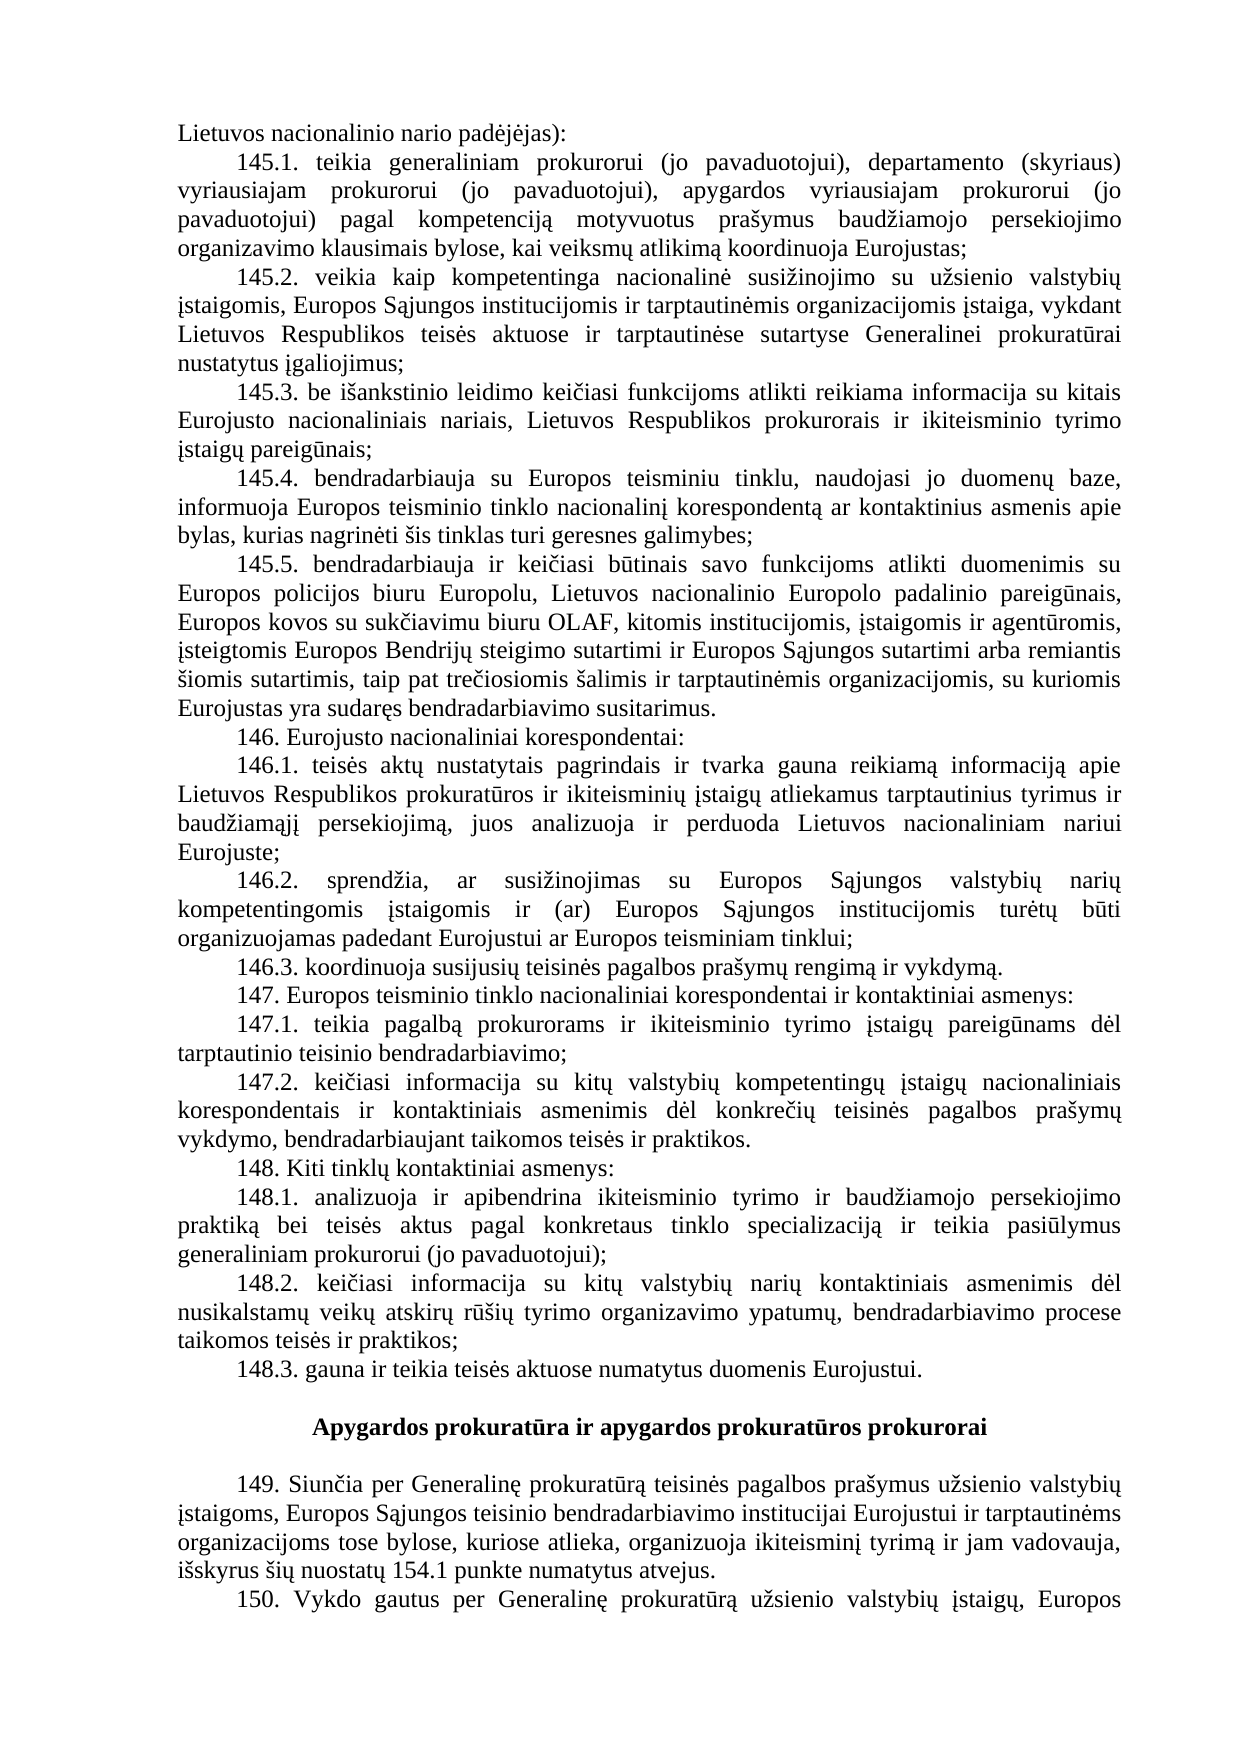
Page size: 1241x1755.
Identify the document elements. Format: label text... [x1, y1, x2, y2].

text 149. Siunčia per Generalinę prokuratūrą teisinės pagalbos prašymus užsienio valstybių įstaigoms, Europos Sąjungos teisinio bendradarbiavimo institucijai Eurojustui ir tarptautinėms organizacijoms tose bylose, kuriose atlieka, organizuoja ikiteisminį tyrimą ir jam vadovauja, išskyrus šių nuostatų 154.1 punkte numatytus atvejus. [177, 1469, 1122, 1584]
text 147. Europos teisminio tinklo nacionaliniai korespondentai ir kontaktiniai asmenys: [177, 981, 1122, 1009]
text 145.2. veikia kaip kompetentinga nacionalinė susižinojimo su užsienio valstybių įstaigomis, Europos Sąjungos institucijomis ir tarptautinėmis organizacijomis įstaiga, vykdant Lietuvos Respublikos teisės aktuose ir tarptautinėse sutartyse Generalinei prokuratūrai nustatytus įgaliojimus; [177, 262, 1122, 377]
text 146. Eurojusto nacionaliniai korespondentai: [177, 722, 1122, 751]
text 145.1. teikia generaliniam prokurorui (jo pavaduotojui), departamento (skyriaus) vyriausiajam prokurorui (jo pavaduotojui), apygardos vyriausiajam prokurorui (jo pavaduotojui) pagal kompetenciją motyvuotus prašymus baudžiamojo persekiojimo organizavimo klausimais bylose, kai veiksmų atlikimą koordinuoja Eurojustas; [177, 147, 1122, 262]
text 148.2. keičiasi informacija su kitų valstybių narių kontaktiniais asmenimis dėl nusikalstamų veikų atskirų rūšių tyrimo organizavimo ypatumų, bendradarbiavimo procese taikomos teisės ir praktikos; [177, 1268, 1122, 1354]
text 147.1. teikia pagalbą prokurorams ir ikiteisminio tyrimo įstaigų pareigūnams dėl tarptautinio teisinio bendradarbiavimo; [177, 1009, 1122, 1067]
text 146.1. teisės aktų nustatytais pagrindais ir tvarka gauna reikiamą informaciją apie Lietuvos Respublikos prokuratūros ir ikiteisminių įstaigų atliekamus tarptautinius tyrimus ir baudžiamąjį persekiojimą, juos analizuoja ir perduoda Lietuvos nacionaliniam nariui Eurojuste; [177, 751, 1122, 866]
text 146.3. koordinuoja susijusių teisinės pagalbos prašymų rengimą ir vykdymą. [177, 952, 1122, 981]
text 148.1. analizuoja ir apibendrina ikiteisminio tyrimo ir baudžiamojo persekiojimo praktiką bei teisės aktus pagal konkretaus tinklo specializaciją ir teikia pasiūlymus generaliniam prokurorui (jo pavaduotojui); [177, 1182, 1122, 1268]
text Lietuvos nacionalinio nario padėjėjas): [177, 118, 1122, 147]
text 147.2. keičiasi informacija su kitų valstybių kompetentingų įstaigų nacionaliniais korespondentais ir kontaktiniais asmenimis dėl konkrečių teisinės pagalbos prašymų vykdymo, bendradarbiaujant taikomos teisės ir praktikos. [177, 1067, 1122, 1153]
text 145.5. bendradarbiauja ir keičiasi būtinais savo funkcijoms atlikti duomenimis su Europos policijos biuru Europolu, Lietuvos nacionalinio Europolo padalinio pareigūnais, Europos kovos su sukčiavimu biuru OLAF, kitomis institucijomis, įstaigomis ir agentūromis, įsteigtomis Europos Bendrijų steigimo sutartimi ir Europos Sąjungos sutartimi arba remiantis šiomis sutartimis, taip pat trečiosiomis šalimis ir tarptautinėmis organizacijomis, su kuriomis Eurojustas yra sudaręs bendradarbiavimo susitarimus. [177, 549, 1122, 722]
text 146.2. sprendžia, ar susižinojimas su Europos Sąjungos valstybių narių kompetentingomis įstaigomis ir (ar) Europos Sąjungos institucijomis turėtų būti organizuojamas padedant Eurojustui ar Europos teisminiam tinklui; [177, 866, 1122, 952]
text 145.3. be išankstinio leidimo keičiasi funkcijoms atlikti reikiama informacija su kitais Eurojusto nacionaliniais nariais, Lietuvos Respublikos prokurorais ir ikiteisminio tyrimo įstaigų pareigūnais; [177, 377, 1122, 463]
text 145.4. bendradarbiauja su Europos teisminiu tinklu, naudojasi jo duomenų baze, informuoja Europos teisminio tinklo nacionalinį korespondentą ar kontaktinius asmenis apie bylas, kurias nagrinėti šis tinklas turi geresnes galimybes; [177, 463, 1122, 549]
text 148.3. gauna ir teikia teisės aktuose numatytus duomenis Eurojustui. [177, 1354, 1122, 1383]
text Apygardos prokuratūra ir apygardos prokuratūros prokurorai [177, 1412, 1122, 1441]
text 150. Vykdo gautus per Generalinę prokuratūrą užsienio valstybių įstaigų, Europos [177, 1584, 1122, 1613]
text 148. Kiti tinklų kontaktiniai asmenys: [177, 1153, 1122, 1182]
